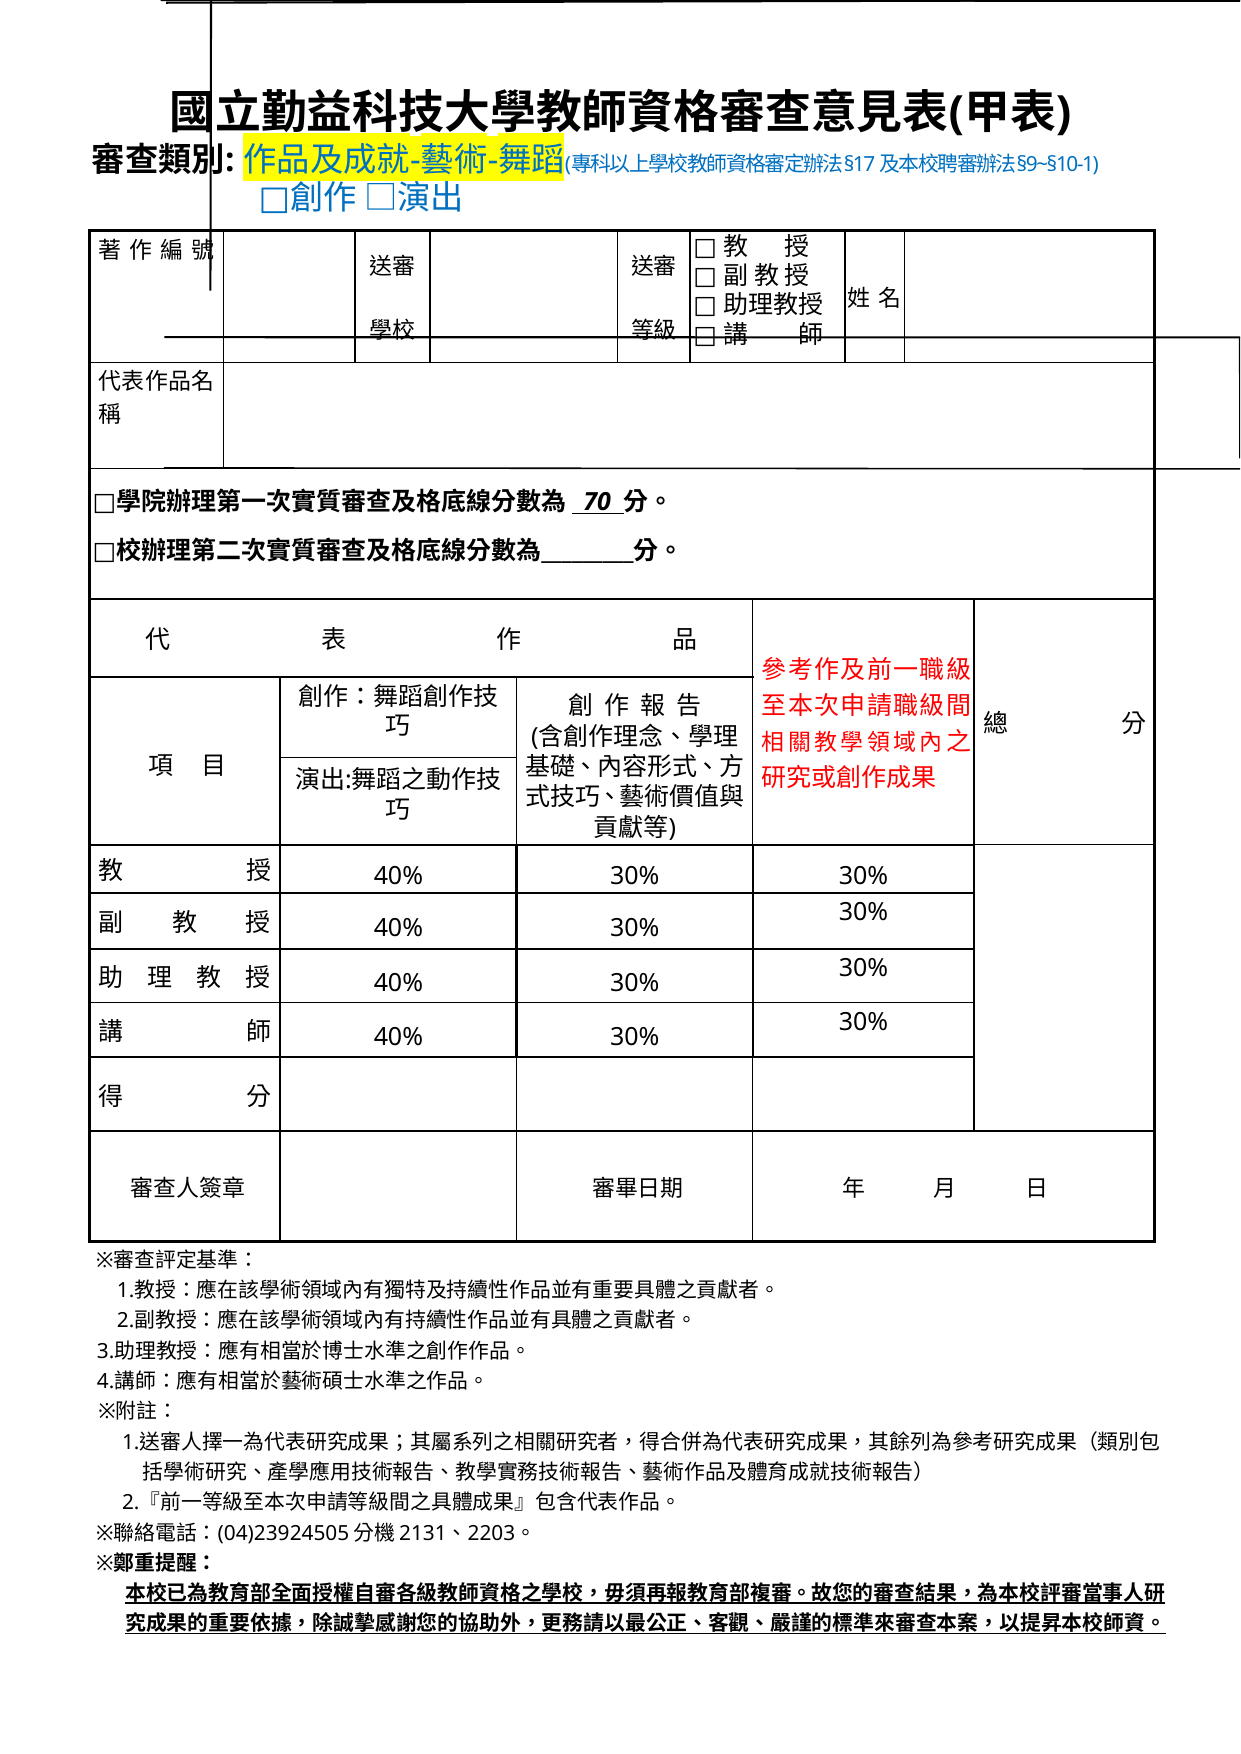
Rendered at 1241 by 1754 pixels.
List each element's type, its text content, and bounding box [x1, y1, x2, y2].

table_cell 40% [281, 894, 515, 948]
table_header 姓名 [846, 232, 904, 336]
table_cell 副教授 [91, 894, 279, 948]
table_header 著作編號 [91, 232, 223, 361]
table_header [846, 339, 904, 361]
table_cell 代表作品名稱 [91, 363, 223, 468]
table_cell 40% [281, 1003, 515, 1056]
table_cell 創 作 報 告 (含創作理念、學理基礎、內容形式、方式技巧、藝術價值與貢獻等) [517, 678, 752, 844]
table_header □ 教 授 □ 副 教 授 □ 助理教授 □ 講 師 [691, 232, 844, 336]
text 究成果的重要依據，除誠摰感謝您的協助外，更務請以最公正、客觀、嚴謹的標準來審查本案，以提昇本校師資。 [125, 1604, 1165, 1633]
table_cell 30% [518, 950, 752, 1002]
table_cell 30% [754, 1003, 973, 1056]
table_cell [975, 845, 1153, 1130]
subtitle ※聯絡電話：(04)23924505分機2131、2203。 [75, 1516, 1165, 1546]
table_cell [224, 363, 1153, 467]
table_cell 30% [754, 894, 973, 948]
table_cell [517, 1058, 752, 1130]
text 2.副教授：應在該學術領域內有持續性作品並有具體之貢獻者。 [75, 1304, 1165, 1334]
text 4.講師：應有相當於藝術碩士水準之作品。 [75, 1364, 1165, 1395]
table_cell 30% [754, 846, 973, 892]
table_header [905, 232, 1153, 336]
table_cell □學院辦理第一次實質審查及格底線分數為 70 分。 □校辦理第二次實質審查及格底線分數為_________分。 [91, 469, 1153, 598]
table_cell 30% [754, 950, 973, 1002]
table_header 送審 等級 [618, 339, 689, 361]
table_header 送審 學校 [356, 339, 429, 361]
text 審查類別: 作品及成就-藝術-舞蹈(專科以上學校教師資格審定辦法§17及本校聘審辦法§9~§10-1) [212, 142, 1165, 179]
table_cell 審畢日期 [517, 1132, 752, 1240]
table_header [905, 339, 1153, 361]
text ※審查評定基準： [75, 1243, 1165, 1273]
text 1.送審人擇一為代表研究成果；其屬系列之相關研究者，得合併為代表研究成果，其餘列為參考研究成果（類別包括學術研究、產學應用技術報告、教學實務技術報告、藝術作品及體育成就技術報告） [122, 1425, 1165, 1486]
table_cell 教授 [91, 846, 279, 892]
text 1.教授：應在該學術領域內有獨特及持續性作品並有重要具體之貢獻者。 [75, 1273, 1165, 1304]
table_cell 創作：舞蹈創作技巧 [281, 678, 516, 757]
table_cell 30% [518, 1003, 752, 1056]
table_header [431, 339, 617, 361]
table_cell [753, 1058, 973, 1130]
table_cell 30% [518, 894, 752, 948]
text 2.『前一等級至本次申請等級間之具體成果』包含代表作品。 [122, 1486, 1165, 1516]
table_cell 總分 [975, 600, 1153, 844]
subtitle 國立勤益科技大學教師資格審查意見表(甲表) [177, 96, 206, 125]
table_cell 審查人簽章 [91, 1132, 279, 1240]
text □創作 □演出 [212, 179, 1165, 217]
table_header □ 教 授 □ 副 教 授 □ 助理教授 □ 講 師 [691, 339, 844, 361]
table_header [431, 232, 617, 336]
table_cell 代表作品 [91, 600, 752, 676]
table_header 送審 等級 [618, 232, 689, 336]
table_cell 得分 [91, 1058, 279, 1130]
text 本校已為教育部全面授權自審各級教師資格之學校，毋須再報教育部複審。故您的審查結果，為本校評審當事人研 [125, 1576, 1165, 1602]
text 審查類別: 作品及成就-藝術-舞蹈(專科以上學校教師資格審定辦法§17及本校聘審辦法§9~§10-1) [75, 142, 209, 179]
text ※鄭重提醒： [75, 1546, 1165, 1576]
table_cell 講師 [91, 1003, 279, 1056]
text [75, 179, 209, 217]
table_cell 項 目 [91, 678, 279, 844]
table_header 送審 學校 [356, 232, 429, 336]
table_cell [281, 1132, 516, 1240]
subtitle 國立勤益科技大學教師資格審查意見表(甲表) [75, 75, 209, 142]
table_cell 年 月 日 [753, 1132, 1153, 1240]
table_cell 40% [281, 846, 515, 892]
table_cell 演出:舞蹈之動作技巧 [281, 758, 516, 844]
text ※附註： [98, 1395, 1165, 1425]
table_cell 參考作及前一職級至本次申請職級間相關教學領域內之研究或創作成果 [753, 600, 973, 844]
table_cell 助理教授 [91, 950, 279, 1002]
table_header [224, 232, 354, 336]
text 3.助理教授：應有相當於博士水準之創作作品。 [75, 1334, 1165, 1364]
table_header [224, 339, 354, 361]
table_cell [281, 1058, 516, 1130]
table_cell 30% [518, 846, 752, 892]
table_cell 40% [281, 950, 515, 1002]
subtitle 國立勤益科技大學教師資格審查意見表(甲表) [212, 75, 1165, 142]
